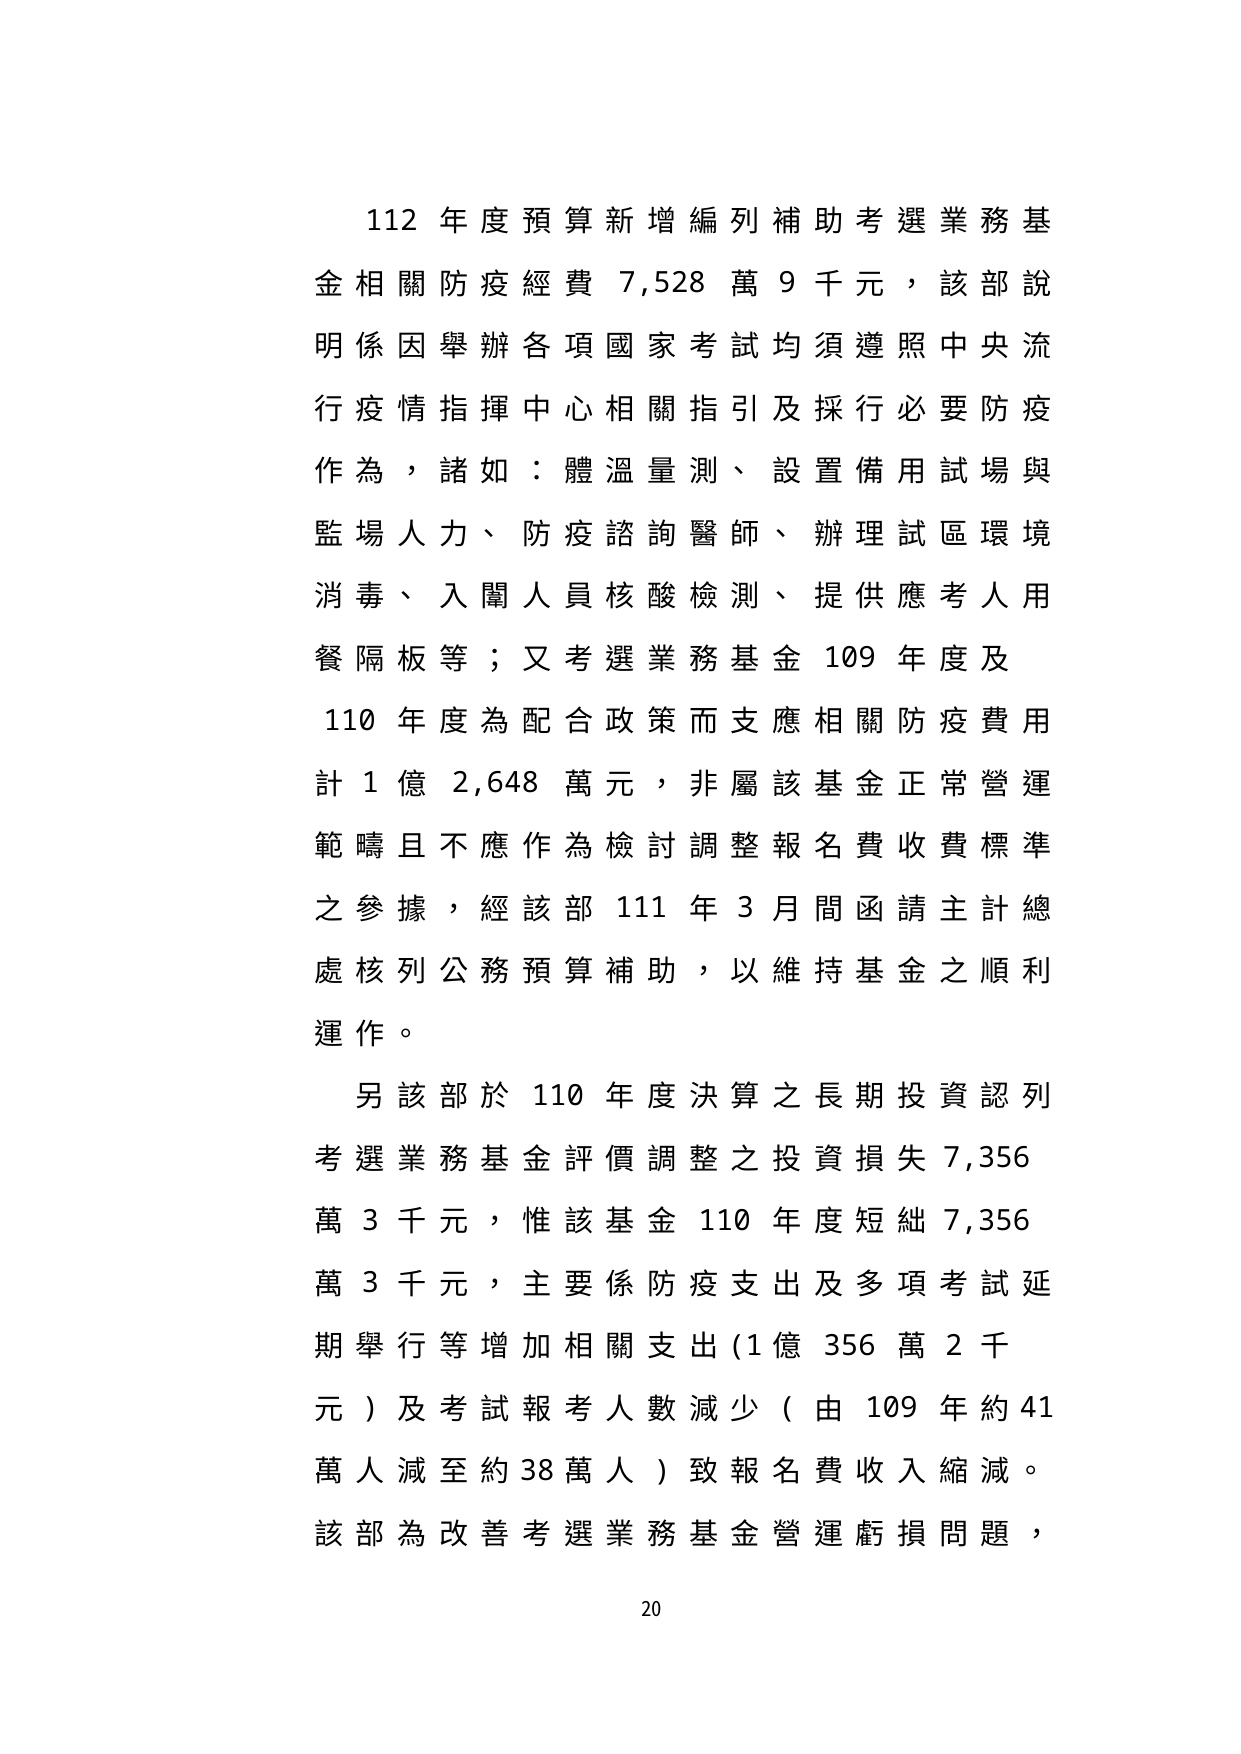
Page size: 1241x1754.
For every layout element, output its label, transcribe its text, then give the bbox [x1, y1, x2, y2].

text 另該部於110年度決算之長期投資認列考選業務基金評價調整之投資損失7,356 萬3千元，惟該基金110年度短絀7,356 萬3千元，主要係防疫支出及多項考試延期舉行等增加相關支出(1億356萬2千元)及考試報考人數減少(由109年約41萬人減至約38萬人)致報名費收入縮減。該部為改善考選業務基金營運虧損問題， [271, 1052, 1058, 1552]
text 112年度預算新增編列補助考選業務基金相關防疫經費7,528萬9千元，該部說明係因舉辦各項國家考試均須遵照中央流行疫情指揮中心相關指引及採行必要防疫作為，諸如：體溫量測、設置備用試場與監場人力、防疫諮詢醫師、辦理試區環境消毒、入闈人員核酸檢測、提供應考人用餐隔板等；又考選業務基金109年度及110年度為配合政策而支應相關防疫費用計1億2,648萬元，非屬該基金正常營運範疇且不應作為檢討調整報名費收費標準之參據，經該部111年3月間函請主計總處核列公務預算補助，以維持基金之順利運作。 [271, 177, 1058, 1052]
